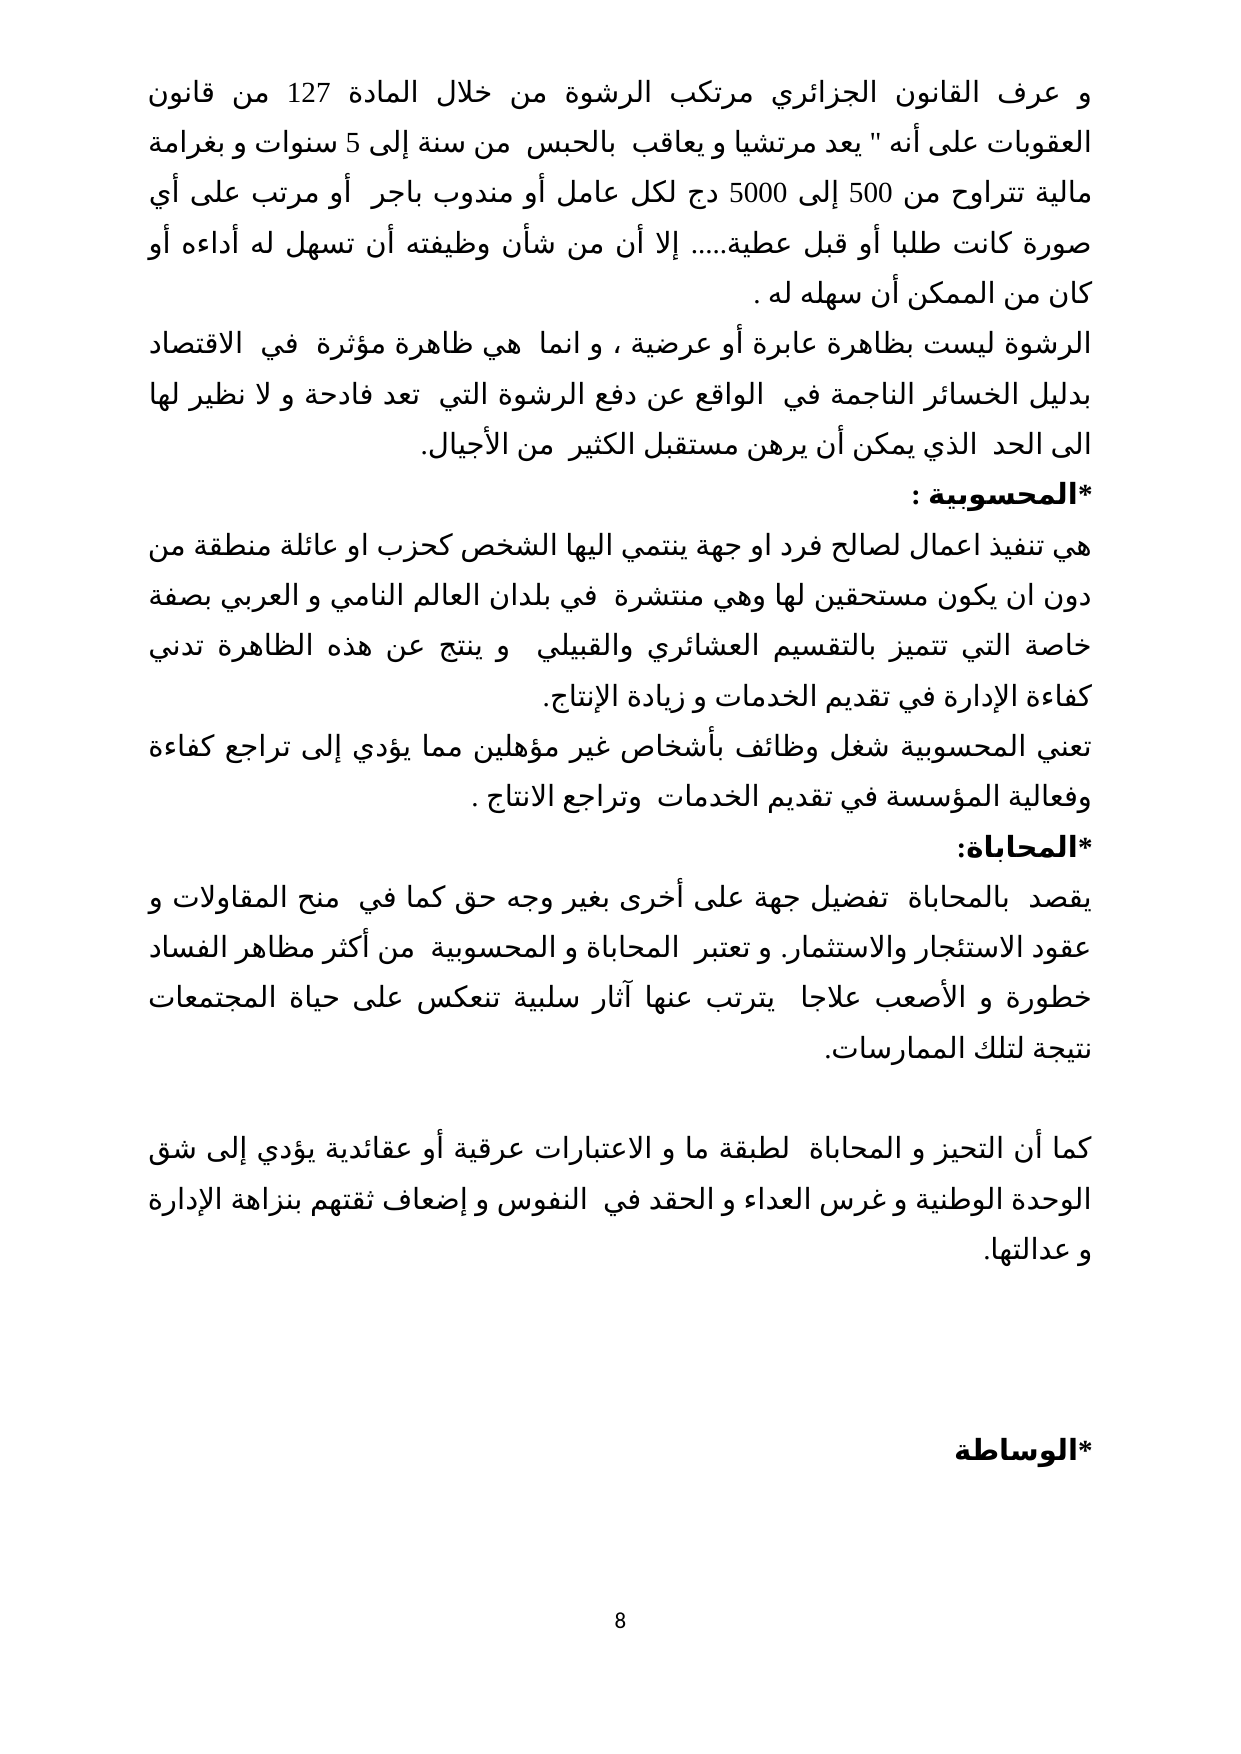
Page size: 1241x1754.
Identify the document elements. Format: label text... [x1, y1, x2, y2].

text هي تنفيذ اعمال لصالح فرد او جهة ينتمي اليها الشخص كحزب او عائلة منطقة من دون ان يكون مستحقين لها وهي منتشرة في بلدان العالم النامي و العربي بصفة خاصة التي تتميز بالتقسيم العشائري والقبيلي و ينتج عن هذه الظاهرة تدني كفاءة الإدارة في تقديم الخدمات و زيادة الإنتاج. [148, 528, 1093, 712]
text *الوساطة [148, 1433, 1093, 1467]
text يقصد بالمحاباة تفضيل جهة على أخرى بغير وجه حق كما في منح المقاولات و عقود الاستئجار والاستثمار. و تعتبر المحاباة و المحسوبية من أكثر مظاهر الفساد خطورة و الأصعب علاجا يترتب عنها آثار سلبية تنعكس على حياة المجتمعات نتيجة لتلك الممارسات. [148, 880, 1093, 1064]
text كما أن التحيز و المحاباة لطبقة ما و الاعتبارات عرقية أو عقائدية يؤدي إلى شق الوحدة الوطنية و غرس العداء و الحقد في النفوس و إضعاف ثقتهم بنزاهة الإدارة و عدالتها. [148, 1132, 1093, 1266]
text *المحسوبية : [148, 477, 1093, 511]
text تعني المحسوبية شغل وظائف بأشخاص غير مؤهلين مما يؤدي إلى تراجع كفاءة وفعالية المؤسسة في تقديم الخدمات وتراجع الانتاج . [148, 729, 1093, 813]
text الرشوة ليست بظاهرة عابرة أو عرضية ، و انما هي ظاهرة مؤثرة في الاقتصاد بدليل الخسائر الناجمة في الواقع عن دفع الرشوة التي تعد فادحة و لا نظير لها الى الحد الذي يمكن أن يرهن مستقبل الكثير من الأجيال. [148, 327, 1093, 461]
text و عرف القانون الجزائري مرتكب الرشوة من خلال المادة 127 من قانون العقوبات على أنه " يعد مرتشيا و يعاقب بالحبس من سنة إلى 5 سنوات و بغرامة مالية تتراوح من 500 إلى 5000 دج لكل عامل أو مندوب باجر أو مرتب على أي صورة كانت طلبا أو قبل عطية..... إلا أن من شأن وظيفته أن تسهل له أداءه أو كان من الممكن أن سهله له . [148, 75, 1093, 310]
text *المحاباة: [148, 830, 1093, 863]
